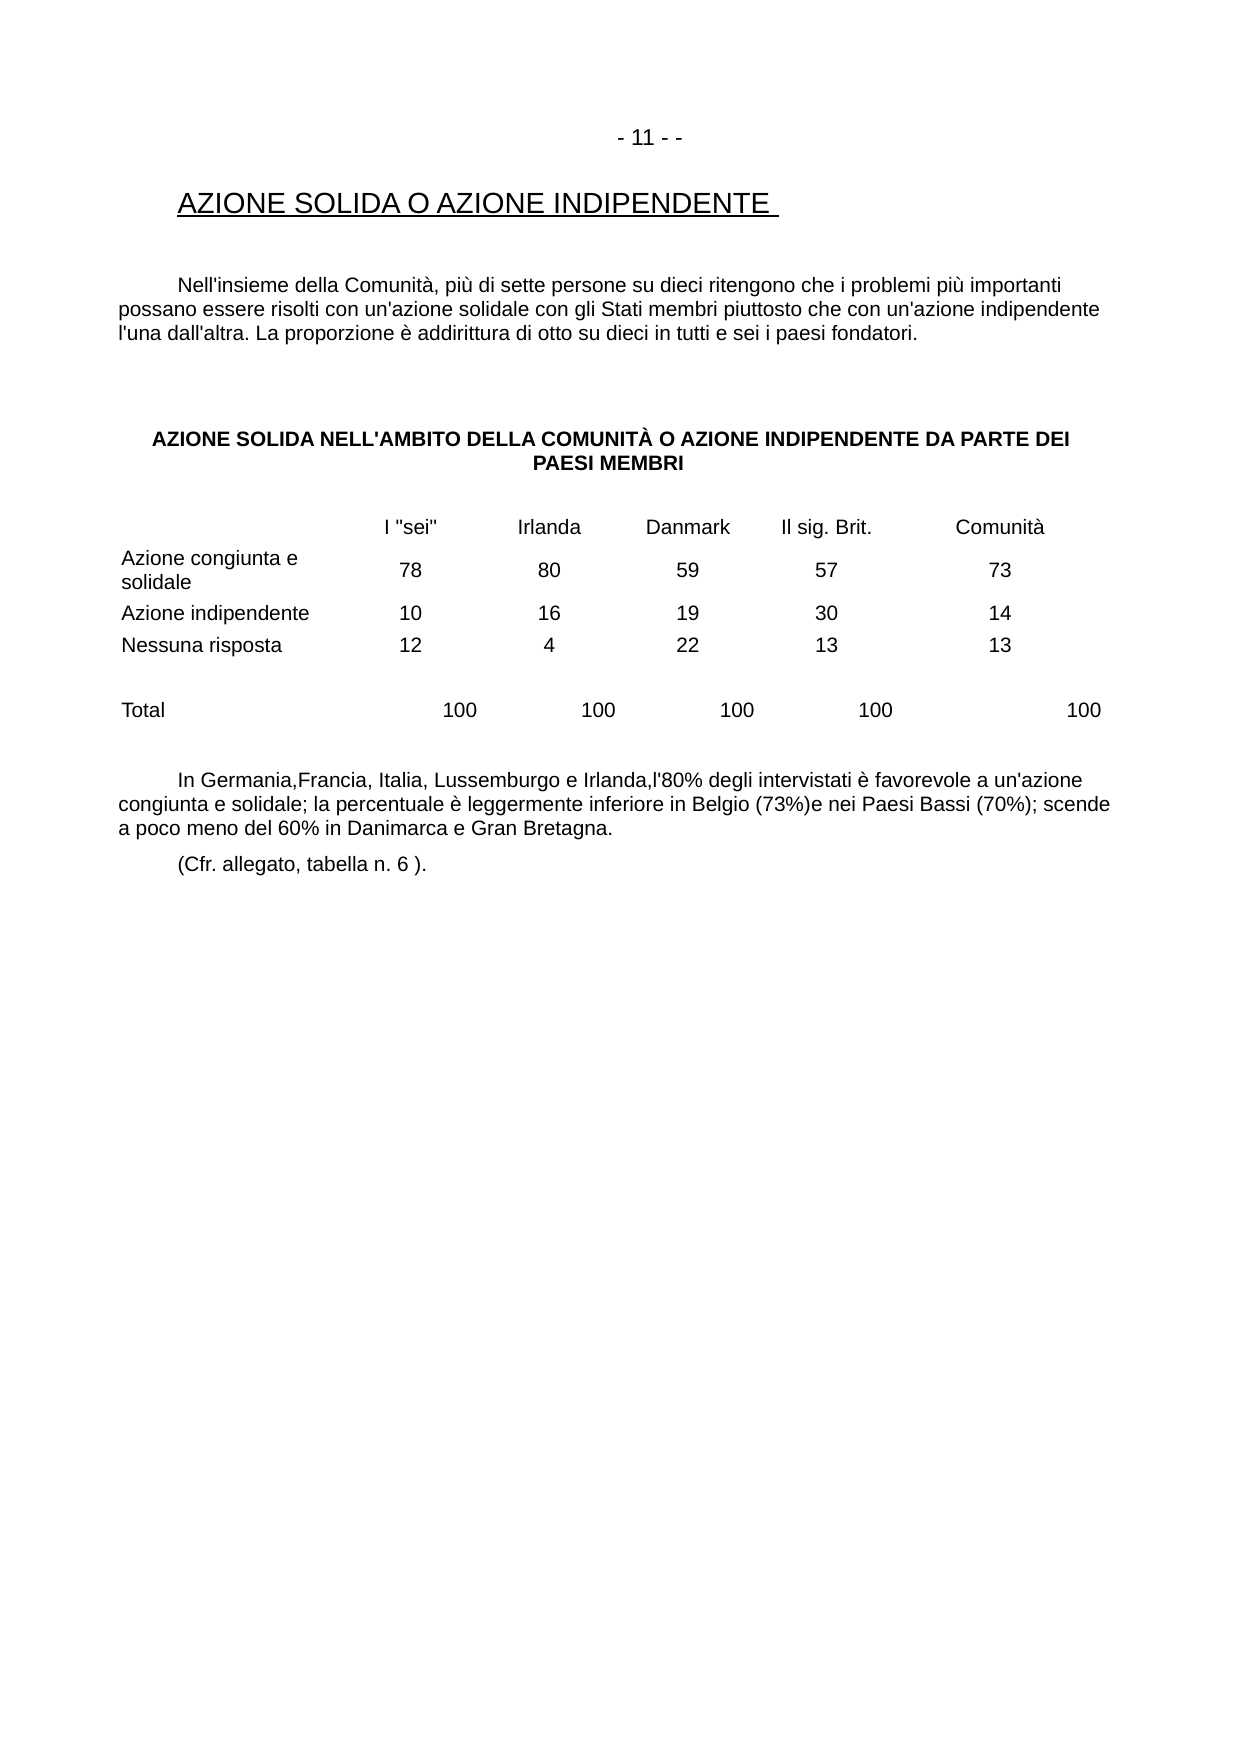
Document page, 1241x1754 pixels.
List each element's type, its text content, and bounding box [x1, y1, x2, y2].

table_cell 73 [896, 543, 1104, 597]
table_cell [896, 478, 1104, 511]
text In Germania,Francia, Italia, Lussemburgo e Irlanda,l'80% degli intervistati è favorevole a un'azione congiunta e solidale; la percentuale è leggermente inferiore in Belgio (73%)e nei Paesi Bassi (70%); scende a poco meno del 60% in Danimarca e Gran Bretagna. [118, 768, 1122, 840]
table_cell [619, 478, 757, 511]
table_cell I "sei" [341, 511, 480, 543]
table_cell Azione indipendente [118, 597, 341, 629]
text (Cfr. allegato, tabella n. 6 ). [118, 852, 1122, 876]
table_cell [118, 511, 341, 543]
table_cell 80 [480, 543, 618, 597]
table_cell 100 [619, 694, 757, 726]
table_cell 12 [341, 629, 480, 662]
table_cell 16 [480, 597, 618, 629]
table_cell 57 [757, 543, 896, 597]
table_cell 22 [619, 629, 757, 662]
table_cell [118, 478, 341, 511]
table_cell [341, 478, 480, 511]
table_cell [118, 662, 341, 694]
table_cell Azione congiunta e solidale [118, 543, 341, 597]
table_cell Danmark [619, 511, 757, 543]
table_cell [480, 662, 618, 694]
table_cell 14 [896, 597, 1104, 629]
table_cell 19 [619, 597, 757, 629]
table_cell 4 [480, 629, 618, 662]
table_cell 13 [757, 629, 896, 662]
table_cell 100 [757, 694, 896, 726]
table_cell [480, 478, 618, 511]
table_cell [619, 662, 757, 694]
table_cell [341, 662, 480, 694]
table_cell 10 [341, 597, 480, 629]
table_cell 30 [757, 597, 896, 629]
table_cell 13 [896, 629, 1104, 662]
subtitle AZIONE SOLIDA O AZIONE INDIPENDENTE [118, 186, 1122, 219]
table_cell Nessuna risposta [118, 629, 341, 662]
table_cell Total [118, 694, 341, 726]
table_cell Comunità [896, 511, 1104, 543]
table_cell Il sig. Brit. [757, 511, 896, 543]
table_cell [896, 662, 1104, 694]
table_cell 100 [480, 694, 618, 726]
table_cell 59 [619, 543, 757, 597]
table_cell Irlanda [480, 511, 618, 543]
table_cell 100 [341, 694, 480, 726]
text Nell'insieme della Comunità, più di sette persone su dieci ritengono che i problemi più importanti possano essere risolti con un'azione solidale con gli Stati membri piuttosto che con un'azione indipendente l'una dall'altra. La proporzione è addirittura di otto su dieci in tutti e sei i paesi fondatori. [118, 273, 1122, 345]
table_cell 100 [896, 694, 1104, 726]
table_cell [757, 478, 896, 511]
table_header AZIONE SOLIDA NELL'AMBITO DELLA COMUNITÀ O AZIONE INDIPENDENTE DA PARTE DEI PAESI MEMBRI [118, 423, 1104, 478]
table_cell [757, 662, 896, 694]
table_cell 78 [341, 543, 480, 597]
